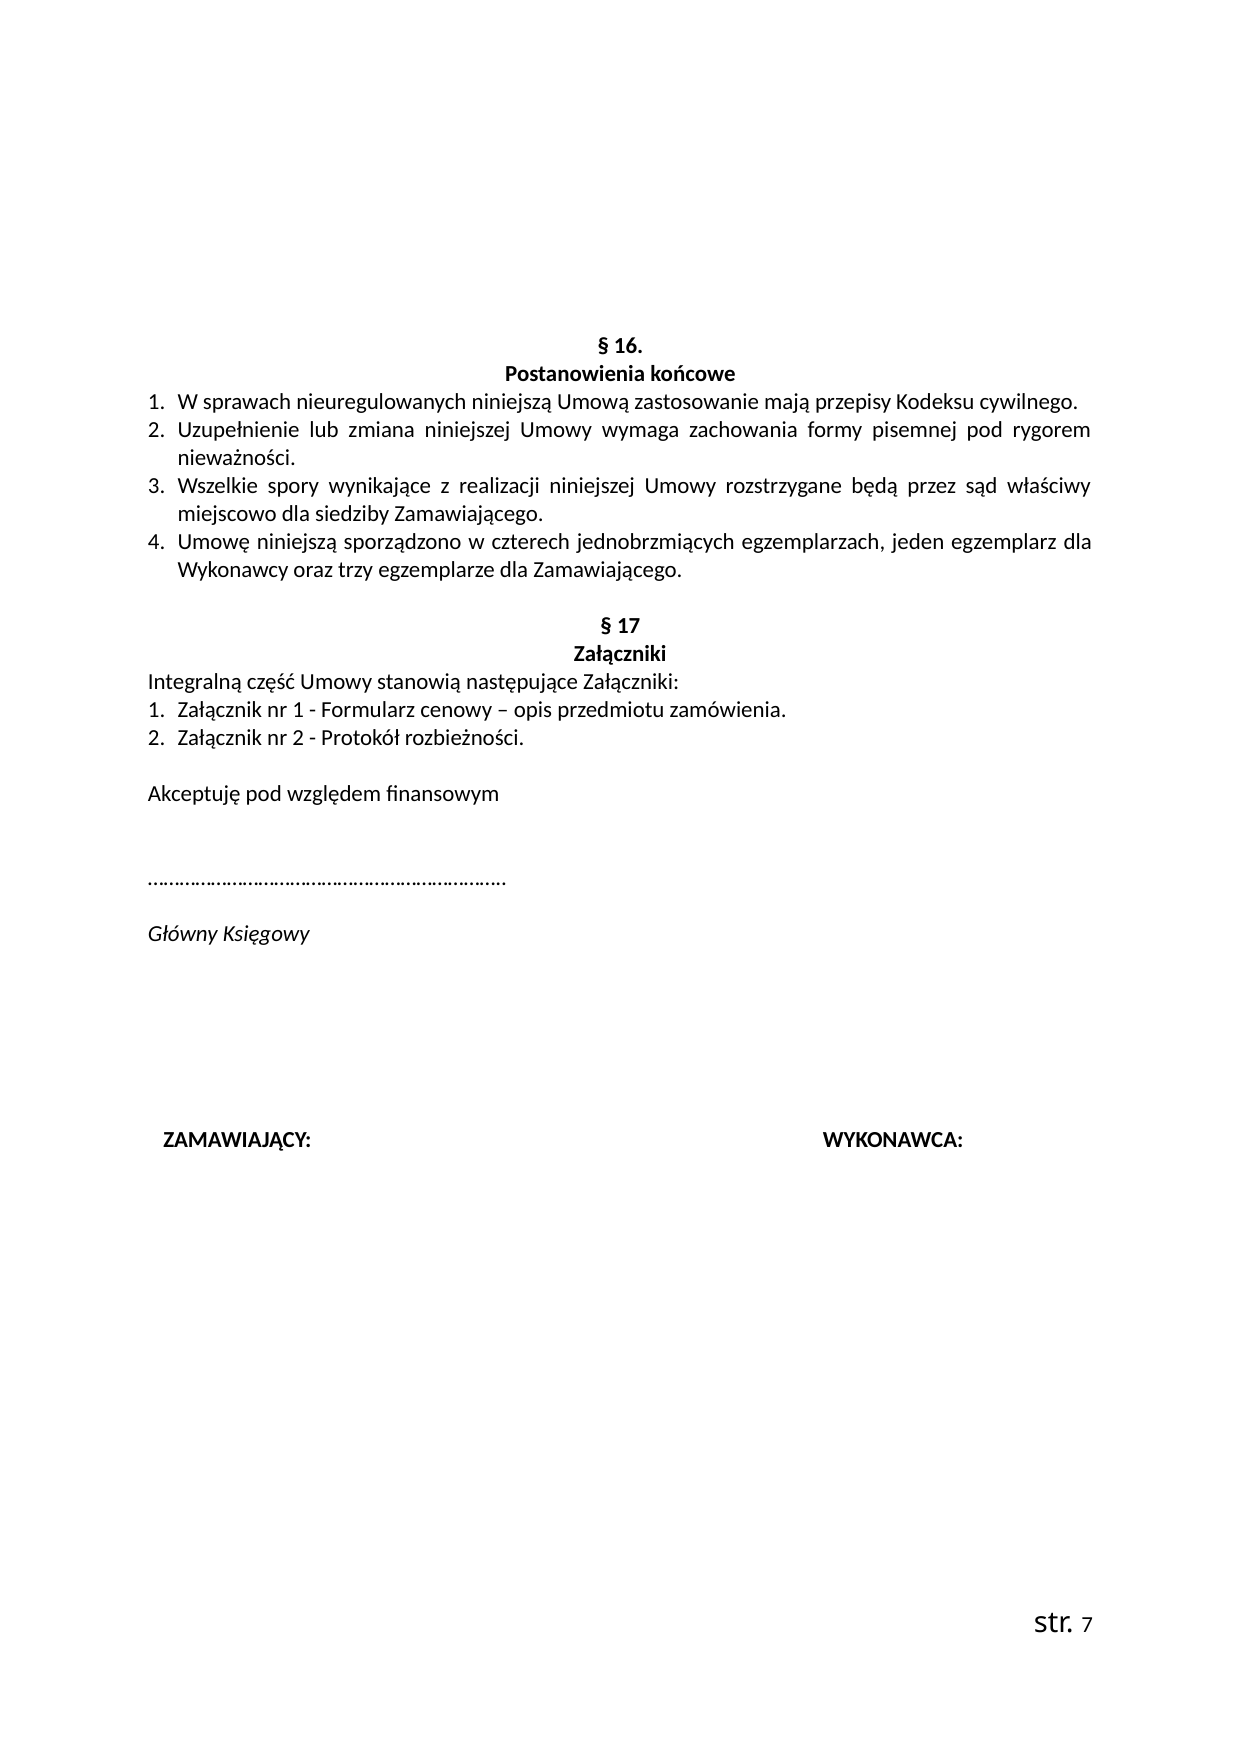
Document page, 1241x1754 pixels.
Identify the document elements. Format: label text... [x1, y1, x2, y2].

text Integralną część Umowy stanowią następujące Załączniki: [148, 667, 1093, 695]
list Załącznik nr 1 - Formularz cenowy – opis przedmiotu zamówienia. [148, 695, 1093, 723]
text Główny Księgowy [148, 919, 1093, 947]
text Akceptuję pod względem finansowym [148, 779, 1093, 807]
list Załącznik nr 2 - Protokół rozbieżności. [148, 723, 1093, 751]
list Wszelkie spory wynikające z realizacji niniejszej Umowy rozstrzygane będą przez sąd właściwy miejscowo dla siedziby Zamawiającego. [148, 471, 1093, 527]
text § 16. [148, 331, 1093, 359]
text ………………………………………………………….. [148, 863, 1093, 891]
text § 17 [148, 611, 1093, 639]
list Uzupełnienie lub zmiana niniejszej Umowy wymaga zachowania formy pisemnej pod rygorem nieważności. [148, 415, 1093, 471]
text Postanowienia końcowe [148, 359, 1093, 387]
text ZAMAWIAJĄCY: WYKONAWCA: [148, 1125, 1093, 1153]
text Załączniki [148, 639, 1093, 667]
list W sprawach nieuregulowanych niniejszą Umową zastosowanie mają przepisy Kodeksu cywilnego. [148, 387, 1093, 415]
list Umowę niniejszą sporządzono w czterech jednobrzmiących egzemplarzach, jeden egzemplarz dla Wykonawcy oraz trzy egzemplarze dla Zamawiającego. [148, 527, 1093, 583]
